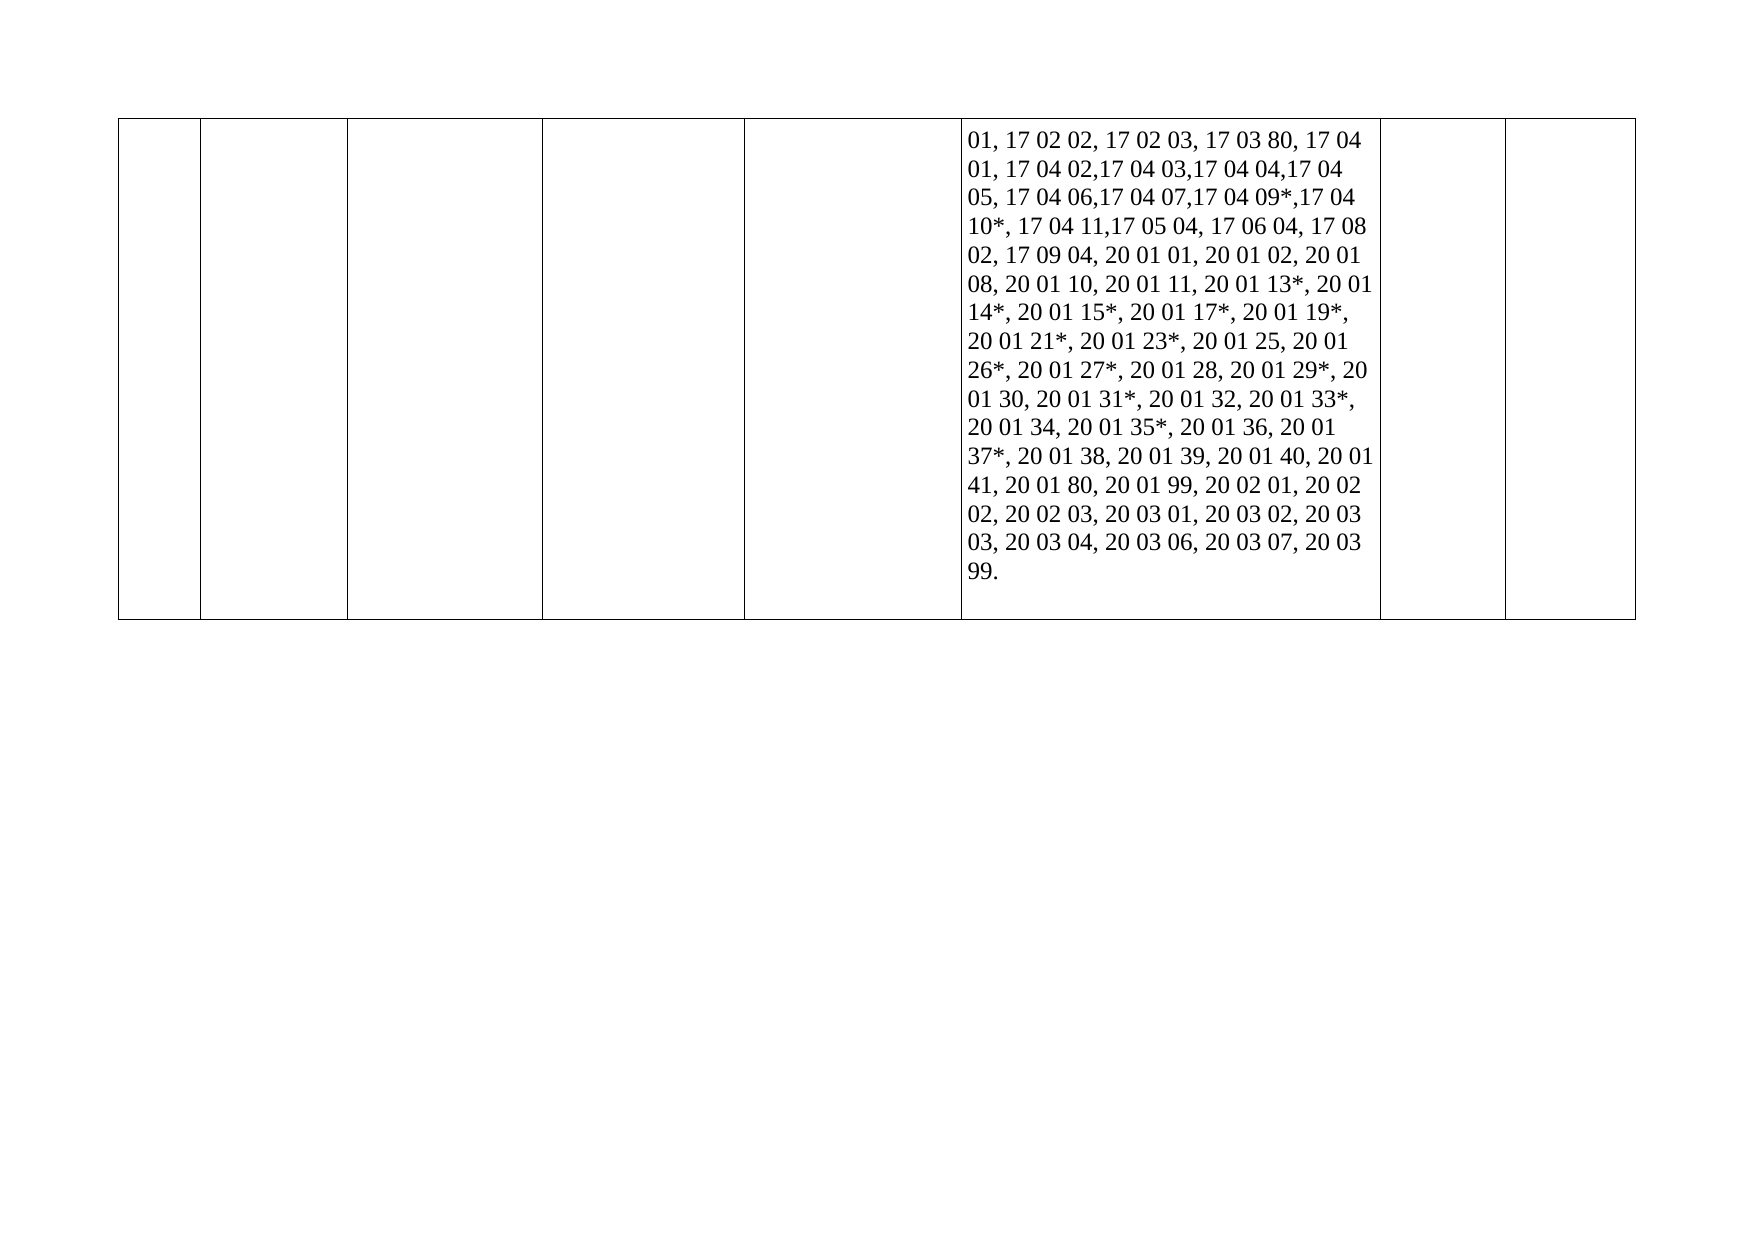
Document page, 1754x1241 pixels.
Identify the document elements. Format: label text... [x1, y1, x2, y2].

table_cell [1381, 119, 1505, 619]
table_cell [119, 119, 200, 619]
table_cell [1506, 119, 1635, 619]
table_cell [745, 119, 961, 619]
table_cell [543, 119, 744, 619]
table_cell 01, 17 02 02, 17 02 03, 17 03 80, 17 04 01, 17 04 02,17 04 03,17 04 04,17 04 05, 17 04 06,17 04 07,17 04 09*,17 04 10*, 17 04 11,17 05 04, 17 06 04, 17 08 02, 17 09 04, 20 01 01, 20 01 02, 20 01 08, 20 01 10, 20 01 11, 20 01 13*, 20 01 14*, 20 01 15*, 20 01 17*, 20 01 19*, 20 01 21*, 20 01 23*, 20 01 25, 20 01 26*, 20 01 27*, 20 01 28, 20 01 29*, 20 01 30, 20 01 31*, 20 01 32, 20 01 33*, 20 01 34, 20 01 35*, 20 01 36, 20 01 37*, 20 01 38, 20 01 39, 20 01 40, 20 01 41, 20 01 80, 20 01 99, 20 02 01, 20 02 02, 20 02 03, 20 03 01, 20 03 02, 20 03 03, 20 03 04, 20 03 06, 20 03 07, 20 03 99. [962, 119, 1380, 619]
table_cell [348, 119, 542, 619]
table_cell [201, 119, 347, 619]
